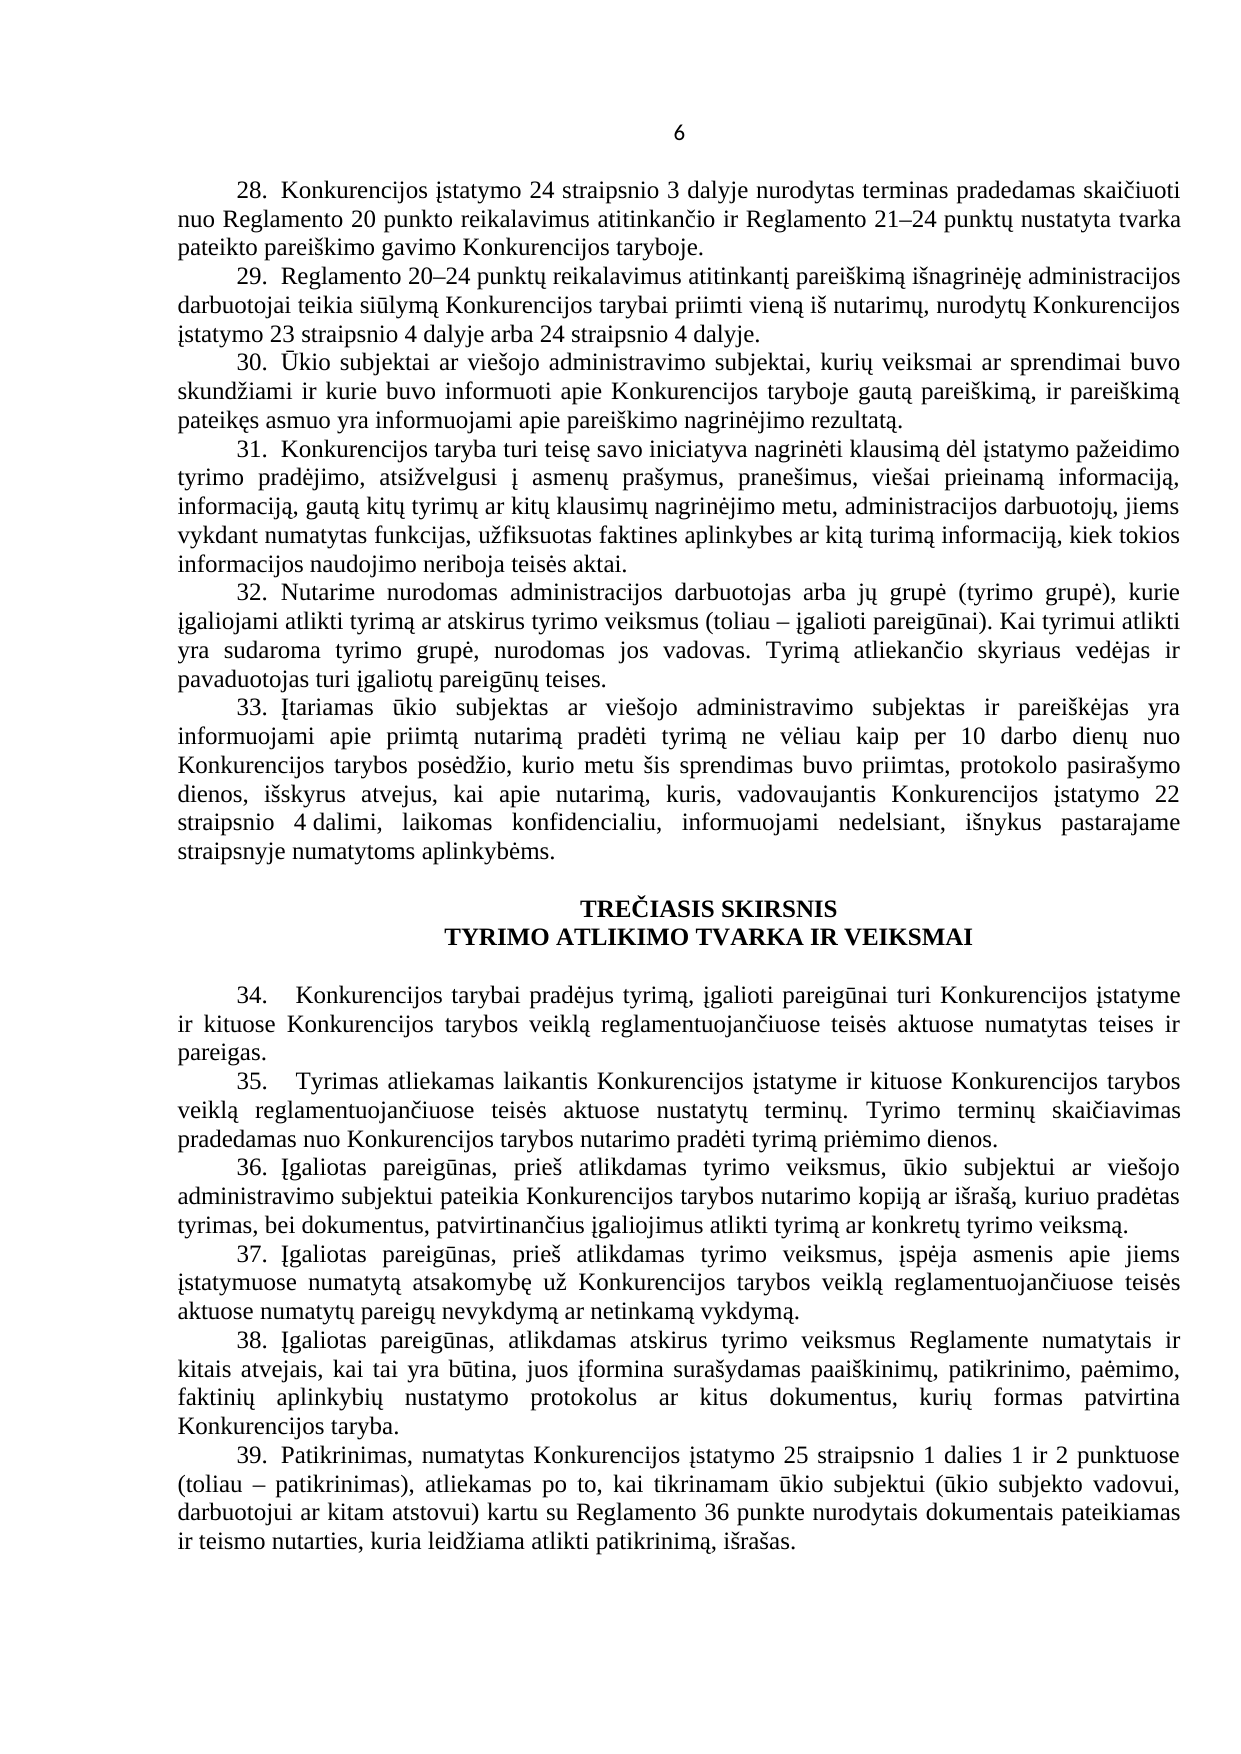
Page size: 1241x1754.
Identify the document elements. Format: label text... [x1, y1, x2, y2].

text 38. Įgaliotas pareigūnas, atlikdamas atskirus tyrimo veiksmus Reglamente numatytais ir kitais atvejais, kai tai yra būtina, juos įformina surašydamas paaiškinimų, patikrinimo, paėmimo, faktinių aplinkybių nustatymo protokolus ar kitus dokumentus, kurių formas patvirtina Konkurencijos taryba. [177, 1325, 1181, 1440]
text TREČIASIS SKIRSNIS [177, 894, 1181, 922]
text 29. Reglamento 20–24 punktų reikalavimus atitinkantį pareiškimą išnagrinėję administracijos darbuotojai teikia siūlymą Konkurencijos tarybai priimti vieną iš nutarimų, nurodytų Konkurencijos įstatymo 23 straipsnio 4 dalyje arba 24 straipsnio 4 dalyje. [177, 261, 1181, 347]
text 36. Įgaliotas pareigūnas, prieš atlikdamas tyrimo veiksmus, ūkio subjektui ar viešojo administravimo subjektui pateikia Konkurencijos tarybos nutarimo kopiją ar išrašą, kuriuo pradėtas tyrimas, bei dokumentus, patvirtinančius įgaliojimus atlikti tyrimą ar konkretų tyrimo veiksmą. [177, 1152, 1181, 1239]
text 34. Konkurencijos tarybai pradėjus tyrimą, įgalioti pareigūnai turi Konkurencijos įstatyme ir kituose Konkurencijos tarybos veiklą reglamentuojančiuose teisės aktuose numatytas teises ir pareigas. [177, 980, 1181, 1066]
text 31. Konkurencijos taryba turi teisę savo iniciatyva nagrinėti klausimą dėl įstatymo pažeidimo tyrimo pradėjimo, atsižvelgusi į asmenų prašymus, pranešimus, viešai prieinamą informaciją, informaciją, gautą kitų tyrimų ar kitų klausimų nagrinėjimo metu, administracijos darbuotojų, jiems vykdant numatytas funkcijas, užfiksuotas faktines aplinkybes ar kitą turimą informaciją, kiek tokios informacijos naudojimo neriboja teisės aktai. [177, 434, 1181, 577]
text 35. Tyrimas atliekamas laikantis Konkurencijos įstatyme ir kituose Konkurencijos tarybos veiklą reglamentuojančiuose teisės aktuose nustatytų terminų. Tyrimo terminų skaičiavimas pradedamas nuo Konkurencijos tarybos nutarimo pradėti tyrimą priėmimo dienos. [177, 1066, 1181, 1152]
text 28. Konkurencijos įstatymo 24 straipsnio 3 dalyje nurodytas terminas pradedamas skaičiuoti nuo Reglamento 20 punkto reikalavimus atitinkančio ir Reglamento 21–24 punktų nustatyta tvarka pateikto pareiškimo gavimo Konkurencijos taryboje. [177, 175, 1181, 261]
text 32. Nutarime nurodomas administracijos darbuotojas arba jų grupė (tyrimo grupė), kurie įgaliojami atlikti tyrimą ar atskirus tyrimo veiksmus (toliau – įgalioti pareigūnai). Kai tyrimui atlikti yra sudaroma tyrimo grupė, nurodomas jos vadovas. Tyrimą atliekančio skyriaus vedėjas ir pavaduotojas turi įgaliotų pareigūnų teises. [177, 577, 1181, 692]
text 33. Įtariamas ūkio subjektas ar viešojo administravimo subjektas ir pareiškėjas yra informuojami apie priimtą nutarimą pradėti tyrimą ne vėliau kaip per 10 darbo dienų nuo Konkurencijos tarybos posėdžio, kurio metu šis sprendimas buvo priimtas, protokolo pasirašymo dienos, išskyrus atvejus, kai apie nutarimą, kuris, vadovaujantis Konkurencijos įstatymo 22 straipsnio 4 dalimi, laikomas konfidencialiu, informuojami nedelsiant, išnykus pastarajame straipsnyje numatytoms aplinkybėms. [177, 692, 1181, 865]
text 30. Ūkio subjektai ar viešojo administravimo subjektai, kurių veiksmai ar sprendimai buvo skundžiami ir kurie buvo informuoti apie Konkurencijos taryboje gautą pareiškimą, ir pareiškimą pateikęs asmuo yra informuojami apie pareiškimo nagrinėjimo rezultatą. [177, 347, 1181, 434]
text 37. Įgaliotas pareigūnas, prieš atlikdamas tyrimo veiksmus, įspėja asmenis apie jiems įstatymuose numatytą atsakomybę už Konkurencijos tarybos veiklą reglamentuojančiuose teisės aktuose numatytų pareigų nevykdymą ar netinkamą vykdymą. [177, 1239, 1181, 1325]
text TYRIMO ATLIKIMO TVARKA IR VEIKSMAI [177, 922, 1181, 951]
text 39. Patikrinimas, numatytas Konkurencijos įstatymo 25 straipsnio 1 dalies 1 ir 2 punktuose (toliau – patikrinimas), atliekamas po to, kai tikrinamam ūkio subjektui (ūkio subjekto vadovui, darbuotojui ar kitam atstovui) kartu su Reglamento 36 punkte nurodytais dokumentais pateikiamas ir teismo nutarties, kuria leidžiama atlikti patikrinimą, išrašas. [177, 1440, 1181, 1555]
